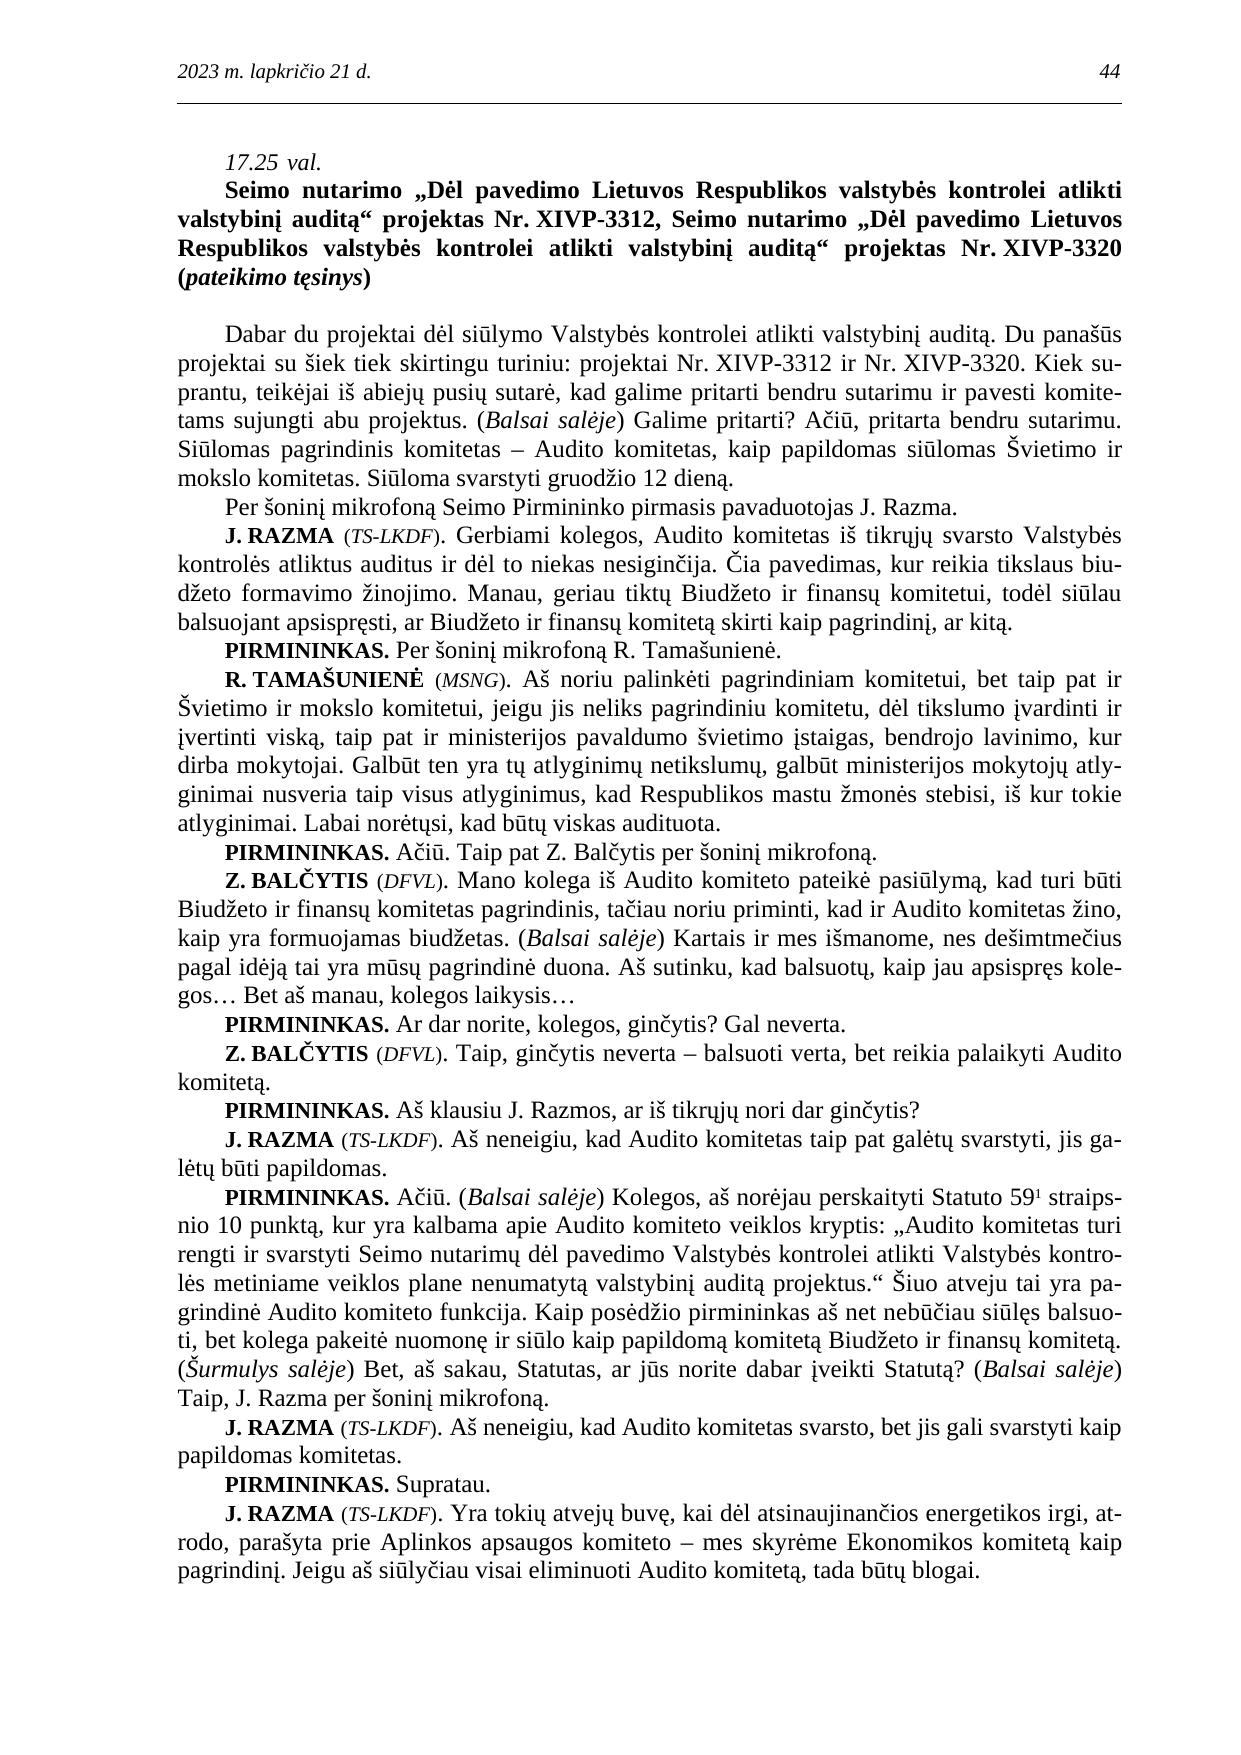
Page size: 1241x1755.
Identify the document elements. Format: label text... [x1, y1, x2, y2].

text PIRMININKAS. Ačiū. (Bal­sai sa­lė­je) Ko­le­gos, aš no­rė­jau per­skai­ty­ti Sta­tu­to 591 straips­nio 10 punk­tą, kur yra kal­ba­ma apie Au­di­to ko­mi­te­to veik­los kryp­tis: „Au­di­to ko­mi­te­tas tu­ri reng­ti ir svars­ty­ti Sei­mo nu­ta­ri­mų dėl pa­ve­di­mo Vals­ty­bės kon­tro­lei at­lik­ti Vals­ty­bės kon­tro­lės me­ti­nia­me veik­los pla­ne ne­nu­ma­ty­tą vals­ty­bi­nį au­di­tą pro­jek­tus.“ Šiuo at­ve­ju tai yra pa­grin­di­nė Au­di­to ko­mi­te­to funk­ci­ja. Kaip po­sė­džio pir­mi­nin­kas aš net ne­bū­čiau siū­lęs bal­suo­ti, bet ko­le­ga pa­kei­tė nuo­mo­nę ir siū­lo kaip pa­pil­do­mą ko­mi­te­tą Biu­dže­to ir fi­nan­sų ko­mi­te­tą. (Šur­mu­lys sa­lė­je) Bet, aš sa­kau, Sta­tu­tas, ar jūs no­ri­te da­bar įveik­ti Sta­tu­tą? (Bal­sai sa­lė­je) Taip, J. Raz­ma per šo­ni­nį mik­ro­fo­ną. [177, 1182, 1122, 1412]
text 17.25 val. [224, 148, 1122, 175]
text Z. BALČYTIS (DFVL). Taip, gin­čy­tis ne­ver­ta – bal­suo­ti ver­ta, bet rei­kia pa­lai­ky­ti Au­di­to ko­mi­te­tą. [177, 1038, 1122, 1095]
text J. RAZMA (TS-LKDF). Yra to­kių at­ve­jų bu­vę, kai dėl at­si­nau­ji­nan­čios ener­ge­ti­kos ir­gi, at­ro­do, pa­ra­šy­ta prie Ap­lin­kos ap­sau­gos ko­mi­te­to – mes sky­rė­me Eko­no­mi­kos ko­mi­te­tą kaip pa­grin­di­nį. Jei­gu aš siū­ly­čiau vi­sai eli­mi­nuo­ti Au­di­to ko­mi­te­tą, ta­da bū­tų blo­gai. [177, 1498, 1122, 1584]
text PIRMININKAS. Per šo­ni­nį mik­ro­fo­ną R. Ta­ma­šu­nie­nė. [177, 635, 1122, 664]
text R. TAMAŠUNIENĖ (MSNG). Aš no­riu pa­lin­kė­ti pa­grin­di­niam ko­mi­te­tui, bet taip pat ir Švie­ti­mo ir moks­lo ko­mi­te­tui, jei­gu jis ne­liks pa­grin­di­niu ko­mi­te­tu, dėl tiks­lu­mo įvar­din­ti ir įver­tin­ti vis­ką, taip pat ir mi­nis­te­ri­jos pa­val­du­mo švie­ti­mo įstai­gas, ben­dro­jo la­vi­ni­mo, kur dir­ba mo­ky­to­jai. Gal­būt ten yra tų at­ly­gi­ni­mų ne­tiks­lu­mų, gal­būt mi­nis­te­ri­jos mo­ky­to­jų at­ly­gi­ni­mai nu­sve­ria taip vi­sus at­ly­gi­ni­mus, kad Res­pub­li­kos mas­tu žmo­nės ste­bi­si, iš kur to­kie at­ly­gi­ni­mai. La­bai no­rė­tų­si, kad bū­tų vis­kas au­di­tuo­ta. [177, 664, 1122, 837]
text J. RAZMA (TS-LKDF). Aš ne­nei­giu, kad Au­di­to ko­mi­te­tas svars­to, bet jis ga­li svars­ty­ti kaip pa­pil­do­mas ko­mi­te­tas. [177, 1412, 1122, 1469]
text J. RAZMA (TS-LKDF). Aš ne­nei­giu, kad Au­di­to ko­mi­te­tas taip pat ga­lė­tų svars­ty­ti, jis ga­lė­tų bū­ti pa­pil­do­mas. [177, 1124, 1122, 1182]
text PIRMININKAS. Su­pra­tau. [177, 1469, 1122, 1498]
text Per šo­ni­nį mik­ro­fo­ną Sei­mo Pir­mi­nin­ko pir­ma­sis pa­va­duo­to­jas J. Raz­ma. [177, 492, 1122, 520]
text Sei­mo nu­ta­ri­mo „Dėl pa­ve­di­mo Lie­tu­vos Res­pub­li­kos vals­ty­bės kon­tro­lei at­lik­ti vals­ty­bi­nį au­di­tą“ pro­jek­tas Nr. XIVP-3312, Sei­mo nu­ta­ri­mo „Dėl pa­ve­di­mo Lie­tu­vos Res­pub­li­kos vals­ty­bės kon­tro­lei at­lik­ti vals­ty­bi­nį au­di­tą“ pro­jek­tas Nr. XIVP-3320 (patei­ki­mo tę­si­nys) [177, 175, 1122, 290]
text Da­bar du pro­jek­tai dėl siū­ly­mo Vals­ty­bės kon­tro­lei at­lik­ti vals­ty­bi­nį au­di­tą. Du pa­na­šūs pro­jek­tai su šiek tiek skir­tin­gu tu­ri­niu: pro­jek­tai Nr. XIVP-3312 ir Nr. XIVP-3320. Kiek su­pran­tu, tei­kė­jai iš abie­jų pu­sių su­ta­rė, kad ga­li­me pri­tar­ti ben­dru su­ta­ri­mu ir pa­ves­ti ko­mi­te­tams su­jung­ti abu pro­jek­tus. (Bal­sai sa­lė­je) Ga­li­me pri­tar­ti? Ačiū, pri­tar­ta ben­dru su­ta­ri­mu. Siū­lo­mas pa­grin­di­nis ko­mi­te­tas – Au­di­to ko­mi­te­tas, kaip pa­pil­do­mas siū­lo­mas Švie­ti­mo ir moks­lo ko­mi­te­tas. Siū­lo­ma svars­ty­ti gruo­džio 12 die­ną. [177, 319, 1122, 492]
text PIRMININKAS. Ar dar no­ri­te, ko­le­gos, gin­čy­tis? Gal ne­ver­ta. [177, 1009, 1122, 1038]
text PIRMININKAS. Aš klau­siu J. Raz­mos, ar iš tik­rų­jų no­ri dar gin­čy­tis? [177, 1095, 1122, 1124]
text Z. BALČYTIS (DFVL). Ma­no ko­le­ga iš Au­di­to ko­mi­te­to pa­tei­kė pa­siū­ly­mą, kad tu­ri bū­ti Biu­dže­to ir fi­nan­sų ko­mi­te­tas pa­grin­di­nis, ta­čiau no­riu pri­min­ti, kad ir Au­di­to ko­mi­te­tas ži­no, kaip yra for­muo­ja­mas biu­dže­tas. (Bal­sai sa­lė­je) Kar­tais ir mes iš­ma­no­me, nes de­šimt­me­čius pa­gal idė­ją tai yra mū­sų pa­grin­di­nė duo­na. Aš su­tin­ku, kad bal­suo­tų, kaip jau ap­si­spręs ko­le­gos… Bet aš ma­nau, ko­le­gos lai­ky­sis… [177, 865, 1122, 1009]
text J. RAZMA (TS-LKDF). Ger­bia­mi ko­le­gos, Au­di­to ko­mi­te­tas iš tik­rų­jų svars­to Vals­ty­bės kon­tro­lės at­lik­tus au­di­tus ir dėl to nie­kas ne­si­gin­či­ja. Čia pa­ve­di­mas, kur rei­kia tiks­laus biu­dže­to for­ma­vi­mo ži­no­ji­mo. Ma­nau, ge­riau tik­tų Biu­dže­to ir fi­nan­sų ko­mi­te­tui, to­dėl siū­lau bal­suo­jant ap­si­spręs­ti, ar Biu­dže­to ir fi­nan­sų ko­mi­te­tą skir­ti kaip pa­grin­di­nį, ar ki­tą. [177, 520, 1122, 635]
text PIRMININKAS. Ačiū. Taip pat Z. Bal­čy­tis per šo­ni­nį mik­ro­fo­ną. [177, 837, 1122, 865]
